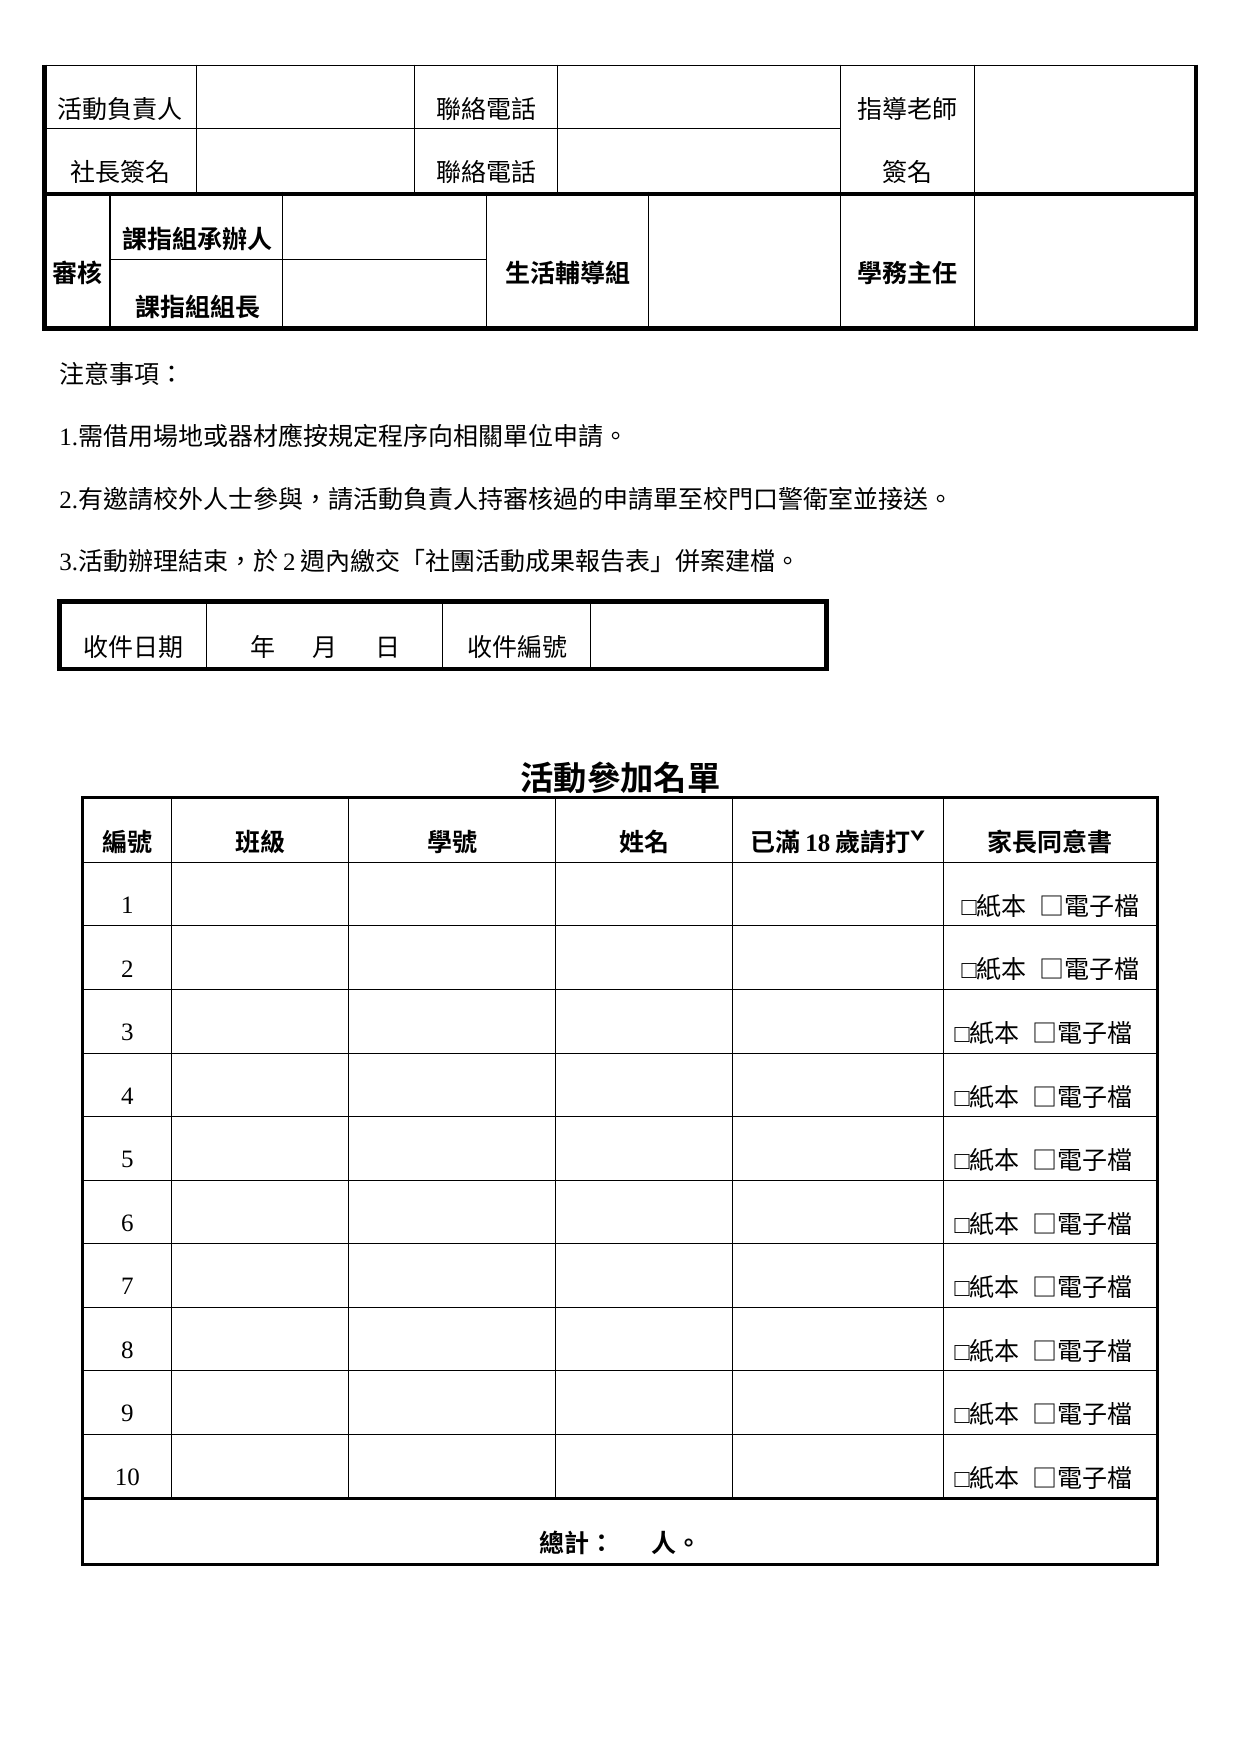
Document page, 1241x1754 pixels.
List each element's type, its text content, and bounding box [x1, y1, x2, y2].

table_cell □紙本 □電子檔 [944, 863, 1156, 925]
table_cell [556, 863, 732, 925]
table_cell [197, 66, 414, 128]
table_cell [733, 1181, 943, 1243]
table_cell [556, 1435, 732, 1497]
table_cell [349, 863, 555, 925]
table_header 班級 [172, 799, 348, 862]
table_cell [556, 1244, 732, 1307]
text 3.活動辦理結束，於2週內繳交「社團活動成果報告表」併案建檔。 [59, 518, 1181, 581]
table_cell [733, 1117, 943, 1179]
table_cell [172, 1371, 348, 1434]
table_header 已滿18歲請打ˇ [733, 799, 943, 862]
table_cell [733, 926, 943, 989]
table_cell 聯絡電話 [415, 66, 557, 128]
table_cell □紙本 □電子檔 [944, 1435, 1156, 1497]
table_cell [733, 863, 943, 925]
table_cell □紙本 □電子檔 [944, 990, 1156, 1052]
table_cell [556, 1308, 732, 1370]
table_cell [733, 1054, 943, 1116]
table_header [591, 604, 824, 667]
table_cell 1 [84, 863, 171, 925]
table_cell 8 [84, 1308, 171, 1370]
table_cell [733, 990, 943, 1052]
table_cell [556, 1054, 732, 1116]
table_cell 7 [84, 1244, 171, 1307]
table_cell □紙本 □電子檔 [944, 1117, 1156, 1179]
table_cell 聯絡電話 [415, 129, 557, 192]
table_cell 總計： 人。 [84, 1500, 1156, 1563]
text 活動參加名單 [59, 734, 1181, 796]
table_cell 生活輔導組 [487, 196, 648, 326]
table_cell [558, 129, 840, 192]
table_cell [172, 1117, 348, 1179]
table_cell [172, 926, 348, 989]
table_cell [733, 1308, 943, 1370]
table_cell □紙本 □電子檔 [944, 1054, 1156, 1116]
table_header 年 月 日 [207, 604, 442, 667]
table_cell □紙本 □電子檔 [944, 1308, 1156, 1370]
table_cell 指導老師 簽名 [841, 66, 974, 192]
table_cell [733, 1435, 943, 1497]
table_cell 6 [84, 1181, 171, 1243]
table_header 收件日期 [62, 604, 206, 667]
table_cell [349, 1244, 555, 1307]
text 1.需借用場地或器材應按規定程序向相關單位申請。 [59, 393, 1181, 456]
text 2.有邀請校外人士參與，請活動負責人持審核過的申請單至校門口警衛室並接送。 [59, 456, 1181, 518]
table_cell [197, 129, 414, 192]
table_header 學號 [349, 799, 555, 862]
table_cell [733, 1371, 943, 1434]
table_cell □紙本 □電子檔 [944, 1371, 1156, 1434]
table_cell [556, 1371, 732, 1434]
table_cell [172, 1435, 348, 1497]
table_cell 3 [84, 990, 171, 1052]
table_cell 學務主任 [841, 196, 974, 326]
table_cell 10 [84, 1435, 171, 1497]
table_cell [349, 926, 555, 989]
table_cell [283, 196, 486, 259]
table_cell [172, 1054, 348, 1116]
table_cell [556, 1181, 732, 1243]
table_header 收件編號 [443, 604, 590, 667]
table_cell [172, 990, 348, 1052]
table_cell [172, 1181, 348, 1243]
table_cell [733, 1244, 943, 1307]
table_cell 4 [84, 1054, 171, 1116]
table_cell [558, 66, 840, 128]
text 注意事項： [59, 331, 1181, 393]
table_cell [349, 990, 555, 1052]
table_cell 2 [84, 926, 171, 989]
table_cell [556, 1117, 732, 1179]
table_cell [556, 990, 732, 1052]
table_cell 5 [84, 1117, 171, 1179]
table_cell [349, 1435, 555, 1497]
table_cell [556, 926, 732, 989]
table_cell 課指組組長 [111, 260, 282, 326]
table_cell 活動負責人 [47, 66, 196, 128]
table_cell [349, 1054, 555, 1116]
table_cell □紙本 □電子檔 [944, 1181, 1156, 1243]
table_cell [349, 1181, 555, 1243]
table_header 家長同意書 [944, 799, 1156, 862]
table_cell [975, 196, 1194, 326]
table_cell [649, 196, 840, 326]
table_cell [283, 260, 486, 326]
table_header 編號 [84, 799, 171, 862]
table_cell [349, 1308, 555, 1370]
table_cell 社長簽名 [47, 129, 196, 192]
table_cell [172, 1244, 348, 1307]
table_cell [172, 1308, 348, 1370]
table_cell [349, 1371, 555, 1434]
table_cell □紙本 □電子檔 [944, 926, 1156, 989]
table_cell [349, 1117, 555, 1179]
table_header 姓名 [556, 799, 732, 862]
table_cell 9 [84, 1371, 171, 1434]
table_cell □紙本 □電子檔 [944, 1244, 1156, 1307]
table_cell 審核 [47, 196, 109, 326]
table_cell [172, 863, 348, 925]
table_cell [975, 66, 1194, 192]
table_cell 課指組承辦人 [111, 196, 282, 259]
